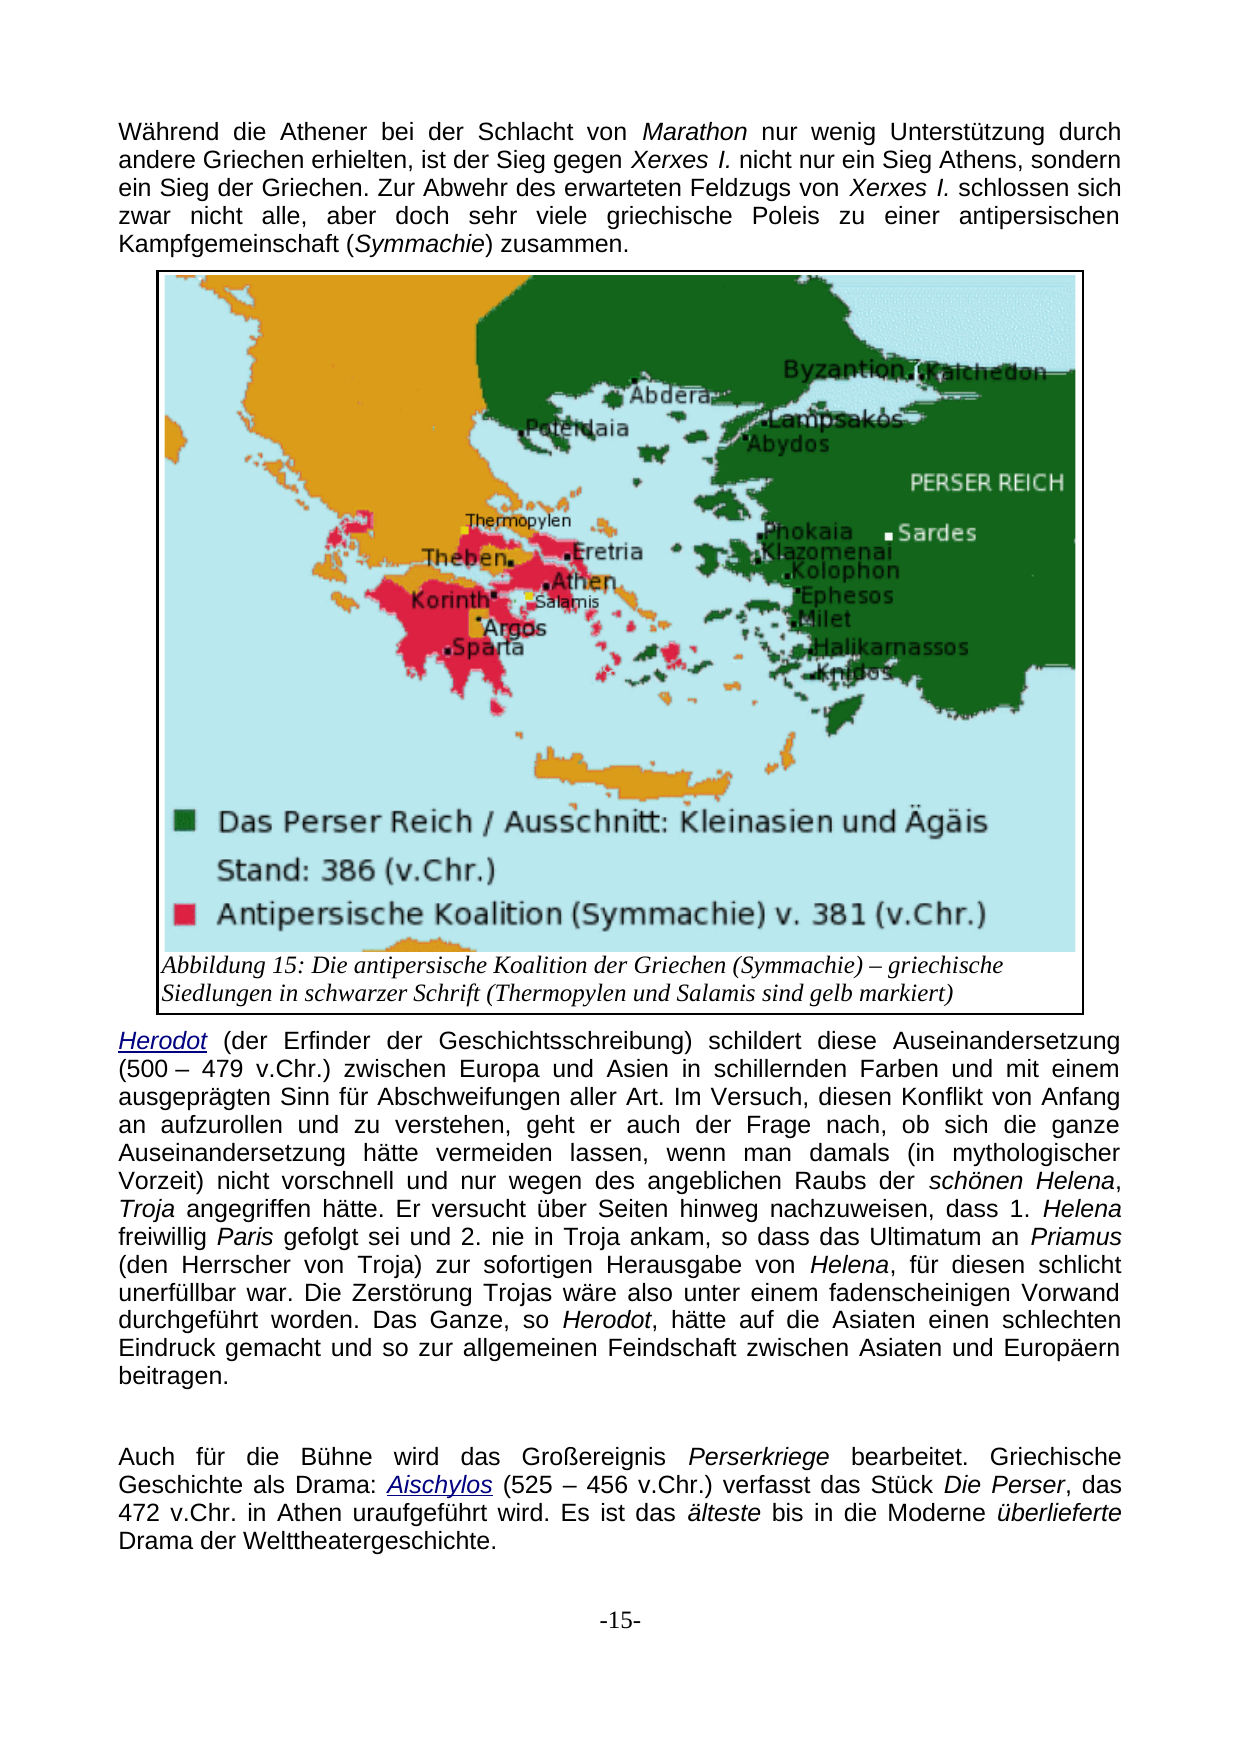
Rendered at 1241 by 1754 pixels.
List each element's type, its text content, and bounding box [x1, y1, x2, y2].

picture [164, 275, 1076, 952]
text Auch für die Bühne wird das Großereignis Perserkriege bearbeitet. Griechische Geschichte als Drama: Aischylos (525 – 456 v.Chr.) verfasst das Stück Die Perser, das 472 v.Chr. in Athen uraufgeführt wird. Es ist das älteste bis in die Moderne überlieferte Drama der Welttheatergeschichte. [118, 1443, 1122, 1555]
text Herodot (der Erfinder der Geschichtsschreibung) schildert diese Auseinandersetzung (500 – 479 v.Chr.) zwischen Europa und Asien in schillernden Farben und mit einem ausgeprägten Sinn für Abschweifungen aller Art. Im Versuch, diesen Konflikt von Anfang an aufzurollen und zu verstehen, geht er auch der Frage nach, ob sich die ganze Auseinandersetzung hätte vermeiden lassen, wenn man damals (in mythologischer Vorzeit) nicht vorschnell und nur wegen des angeblichen Raubs der schönen Helena, Troja angegriffen hätte. Er versucht über Seiten hinweg nachzuweisen, dass 1. Helena freiwillig Paris gefolgt sei und 2. nie in Troja ankam, so dass das Ultimatum an Priamus (den Herrscher von Troja) zur sofortigen Herausgabe von Helena, für diesen schlicht unerfüllbar war. Die Zerstörung Trojas wäre also unter einem fadenscheinigen Vorwand durchgeführt worden. Das Ganze, so Herodot, hätte auf die Asiaten einen schlechten Eindruck gemacht und so zur allgemeinen Feindschaft zwischen Asiaten und Europäern beitragen. [118, 258, 1122, 1390]
text Während die Athener bei der Schlacht von Marathon nur wenig Unterstützung durch andere Griechen erhielten, ist der Sieg gegen Xerxes I. nicht nur ein Sieg Athens, sondern ein Sieg der Griechen. Zur Abwehr des erwarteten Feldzugs von Xerxes I. schlossen sich zwar nicht alle, aber doch sehr viele griechische Poleis zu einer antipersischen Kampfgemeinschaft (Symmachie) zusammen. [118, 118, 1122, 258]
text Abbildung 15: Die antipersische Koalition der Griechen (Symmachie) – griechische Siedlungen in schwarzer Schrift (Thermopylen und Salamis sind gelb markiert) [161, 288, 1079, 1007]
